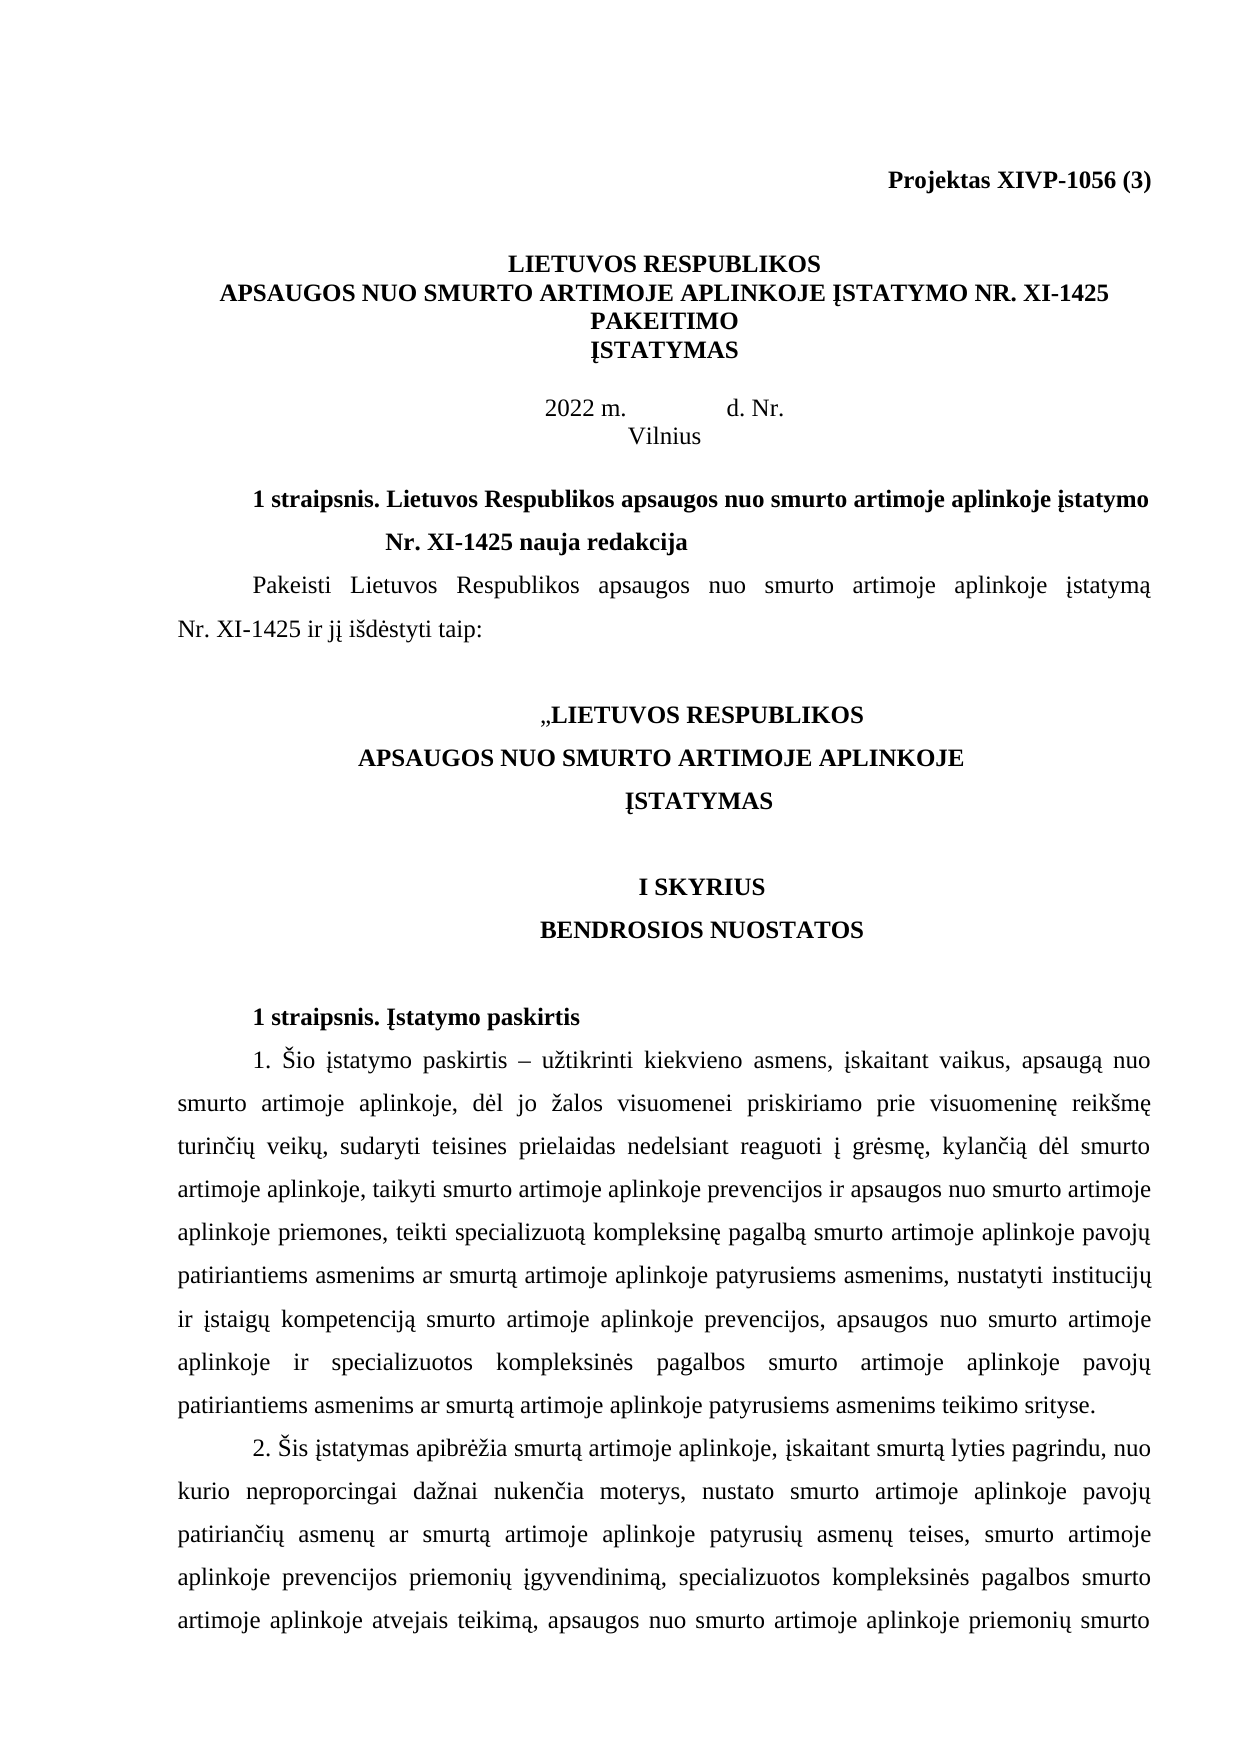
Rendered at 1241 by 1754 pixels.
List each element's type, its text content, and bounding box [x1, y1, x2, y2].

text 1 straipsnis. Lietuvos Respublikos apsaugos nuo smurto artimoje aplinkoje įstatymo [177, 484, 1152, 513]
text ĮSTATYMAS [177, 786, 1152, 815]
text 2022 m. d. Nr. [177, 393, 1152, 421]
text 1. Šio įstatymo paskirtis – užtikrinti kiekvieno asmens, įskaitant vaikus, apsaugą nuo smurto artimoje aplinkoje, dėl jo žalos visuomenei priskiriamo prie visuomeninę reikšmę turinčių veikų, sudaryti teisines prielaidas nedelsiant reaguoti į grėsmę, kylančią dėl smurto artimoje aplinkoje, taikyti smurto artimoje aplinkoje prevencijos ir apsaugos nuo smurto artimoje aplinkoje priemones, teikti specializuotą kompleksinę pagalbą smurto artimoje aplinkoje pavojų patiriantiems asmenims ar smurtą artimoje aplinkoje patyrusiems asmenims, nustatyti institucijų ir įstaigų kompetenciją smurto artimoje aplinkoje prevencijos, apsaugos nuo smurto artimoje aplinkoje ir specializuotos kompleksinės pagalbos smurto artimoje aplinkoje pavojų patiriantiems asmenims ar smurtą artimoje aplinkoje patyrusiems asmenims teikimo srityse. [177, 1045, 1152, 1419]
text Projektas XIVP-1056 (3) [177, 166, 1152, 194]
text įstatymas [177, 335, 1152, 364]
text Nr. XI-1425 nauja redakcija [384, 527, 1152, 556]
text 2. Šis įstatymas apibrėžia smurtą artimoje aplinkoje, įskaitant smurtą lyties pagrindu, nuo kurio neproporcingai dažnai nukenčia moterys, nustato smurto artimoje aplinkoje pavojų patiriančių asmenų ar smurtą artimoje aplinkoje patyrusių asmenų teises, smurto artimoje aplinkoje prevencijos priemonių įgyvendinimą, specializuotos kompleksinės pagalbos smurto artimoje aplinkoje atvejais teikimą, apsaugos nuo smurto artimoje aplinkoje priemonių smurto [177, 1433, 1152, 1634]
text „LIETUVOS RESPUBLIKOS APSAUGOS NUO SMURTO ARTIMOJE APLINKOJE [177, 700, 1152, 772]
text apsaugos nuo smurto artimoje aplinkoje įstatymo Nr. XI-1425 pakeitimo [177, 278, 1152, 335]
text Pakeisti Lietuvos Respublikos apsaugos nuo smurto artimoje aplinkoje įstatymą Nr. XI‑1425 ir jį išdėstyti taip: [177, 571, 1152, 642]
text I SKYRIUS [177, 872, 1152, 901]
text BENDROSIOS NUOSTATOS [177, 916, 1152, 944]
text 1 straipsnis. Įstatymo paskirtis [177, 1002, 1152, 1031]
text Vilnius [177, 421, 1152, 450]
text Lietuvos Respublikos [177, 249, 1152, 278]
